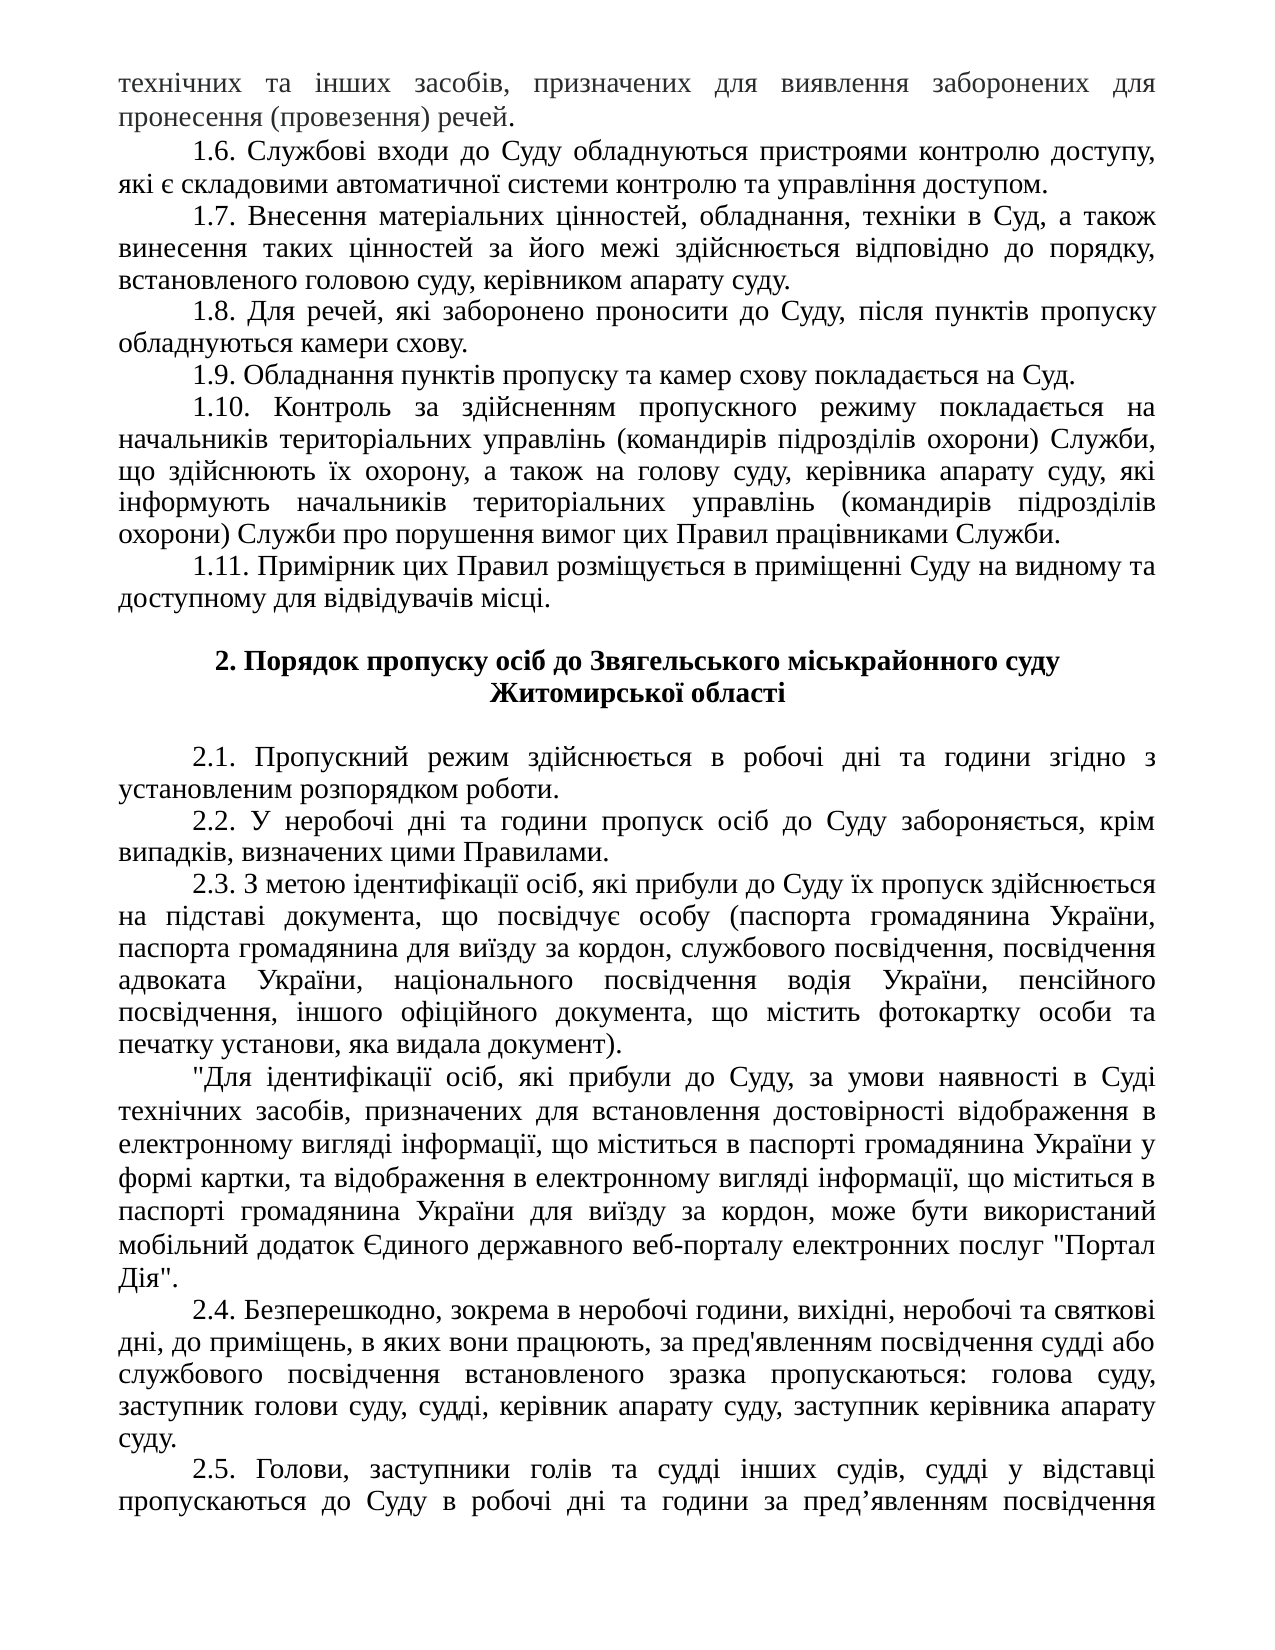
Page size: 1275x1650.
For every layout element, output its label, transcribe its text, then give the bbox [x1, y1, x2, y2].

text 1.11. Примірник цих Правил розміщується в приміщенні Суду на видному та доступному для відвідувачів місці. [118, 550, 1157, 614]
text 1.9. Обладнання пунктів пропуску та камер схову покладається на Суд. [118, 359, 1157, 391]
text технічних та інших засобів, призначених для виявлення заборонених для пронесення (провезення) речей. [118, 66, 1157, 133]
text 1.7. Внесення матеріальних цінностей, обладнання, техніки в Суд, а також винесення таких цінностей за його межі здійснюється відповідно до порядку, встановленого головою суду, керівником апарату суду. [118, 200, 1157, 295]
text 2.3. З метою ідентифікації осіб, які прибули до Суду їх пропуск здійснюється на підставі документа, що посвідчує особу (паспорта громадянина України, паспорта громадянина для виїзду за кордон, службового посвідчення, посвідчення адвоката України, національного посвідчення водія України, пенсійного посвідчення, іншого офіційного документа, що містить фотокартку особи та печатку установи, яка видала документ). [118, 868, 1157, 1059]
text "Для ідентифікації осіб, які прибули до Суду, за умови наявності в Суді технічних засобів, призначених для встановлення достовірності відображення в електронному вигляді інформації, що міститься в паспорті громадянина України у формі картки, та відображення в електронному вигляді інформації, що міститься в паспорті громадянина України для виїзду за кордон, може бути використаний мобільний додаток Єдиного державного веб-порталу електронних послуг "Портал Дія". [118, 1059, 1157, 1294]
text 2.1. Пропускний режим здійснюється в робочі дні та години згідно з установленим розпорядком роботи. [118, 741, 1157, 804]
text 1.10. Контроль за здійсненням пропускного режиму покладається на начальників територіальних управлінь (командирів підрозділів охорони) Служби, що здійснюють їх охорону, а також на голову суду, керівника апарату суду, які інформують начальників територіальних управлінь (командирів підрозділів охорони) Служби про порушення вимог цих Правил працівниками Служби. [118, 391, 1157, 550]
text 1.8. Для речей, які заборонено проносити до Суду, після пунктів пропуску обладнуються камери схову. [118, 295, 1157, 359]
text 2.2. У неробочі дні та години пропуск осіб до Суду забороняється, крім випадків, визначених цими Правилами. [118, 804, 1157, 868]
text 2.5. Голови, заступники голів та судді інших судів, судді у відставці пропускаються до Суду в робочі дні та години за пред’явленням посвідчення [118, 1453, 1157, 1517]
text 2. Порядок пропуску осіб до Звягельського міськрайонного суду Житомирської області [118, 645, 1157, 709]
text 2.4. Безперешкодно, зокрема в неробочі години, вихідні, неробочі та святкові дні, до приміщень, в яких вони працюють, за пред'явленням посвідчення судді або службового посвідчення встановленого зразка пропускаються: голова суду, заступник голови суду, судді, керівник апарату суду, заступник керівника апарату суду. [118, 1294, 1157, 1453]
text 1.6. Службові входи до Суду обладнуються пристроями контролю доступу, які є складовими автоматичної системи контролю та управління доступом. [118, 133, 1157, 200]
